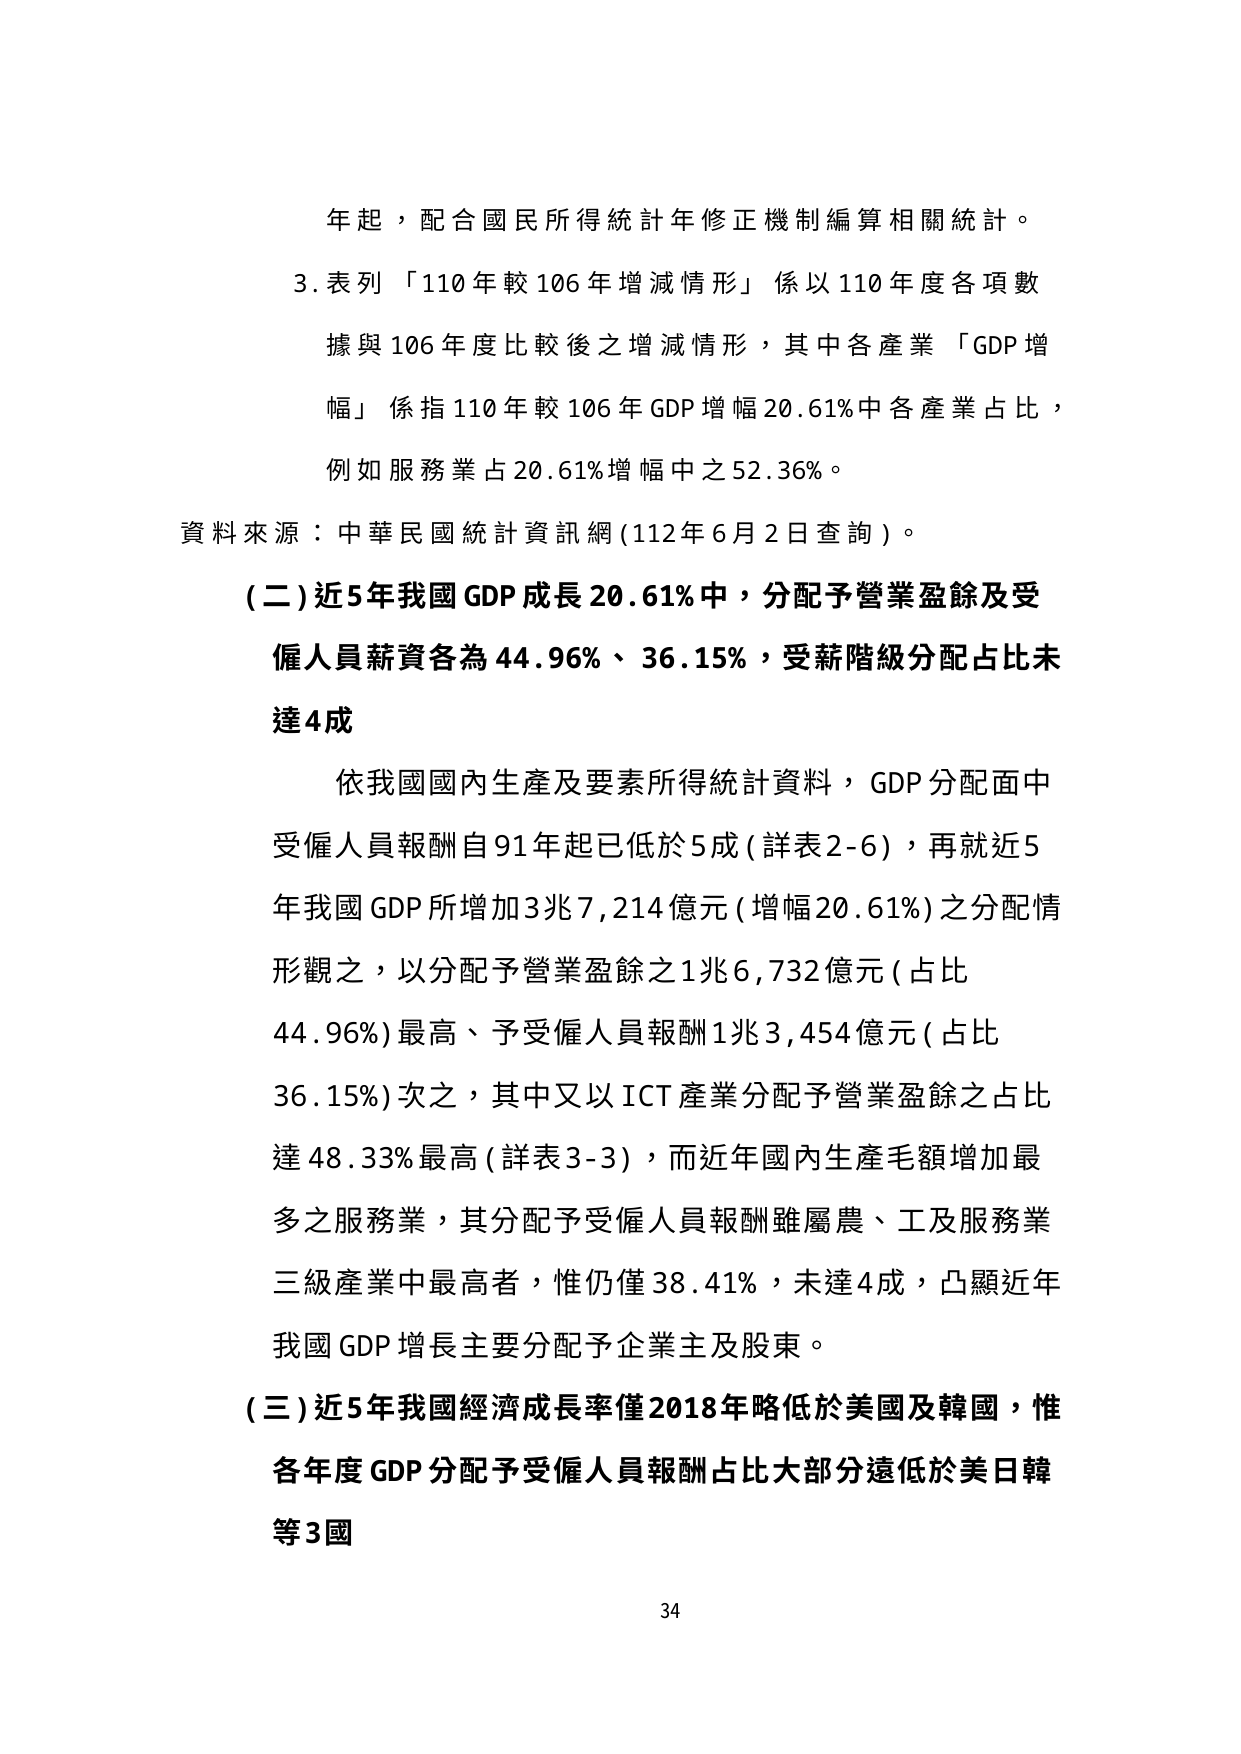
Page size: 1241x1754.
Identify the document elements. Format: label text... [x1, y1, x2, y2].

text (二)近5年我國GDP成長20.61%中，分配予營業盈餘及受僱人員薪資各為44.96%、36.15%，受薪階級分配占比未達4成 [236, 552, 1063, 740]
text (三)近5年我國經濟成長率僅2018年略低於美國及韓國，惟各年度GDP分配予受僱人員報酬占比大部分遠低於美日韓等3國 [236, 1365, 1063, 1552]
text 年起，配合國民所得統計年修正機制編算相關統計。 [291, 177, 1063, 240]
text 依我國國內生產及要素所得統計資料，GDP分配面中受僱人員報酬自91年起已低於5成(詳表2-6)，再就近5年我國GDP所增加3兆7,214億元(增幅20.61%)之分配情形觀之，以分配予營業盈餘之1兆6,732億元(占比44.96%)最高、予受僱人員報酬1兆3,454億元(占比36.15%)次之，其中又以ICT產業分配予營業盈餘之占比達48.33%最高(詳表3-3)，而近年國內生產毛額增加最多之服務業，其分配予受僱人員報酬雖屬農、工及服務業三級產業中最高者，惟仍僅38.41%，未達4成，凸顯近年我國GDP增長主要分配予企業主及股東。 [266, 740, 1063, 1365]
text 資料來源：中華民國統計資訊網(112年6月2日查詢)。 [164, 490, 1063, 552]
text 3.表列「110年較106年增減情形」係以110年度各項數據與106年度比較後之增減情形，其中各產業「GDP增幅」係指110年較106年GDP增幅20.61%中各產業占比，例如服務業占20.61%增幅中之52.36%。 [291, 240, 1063, 490]
